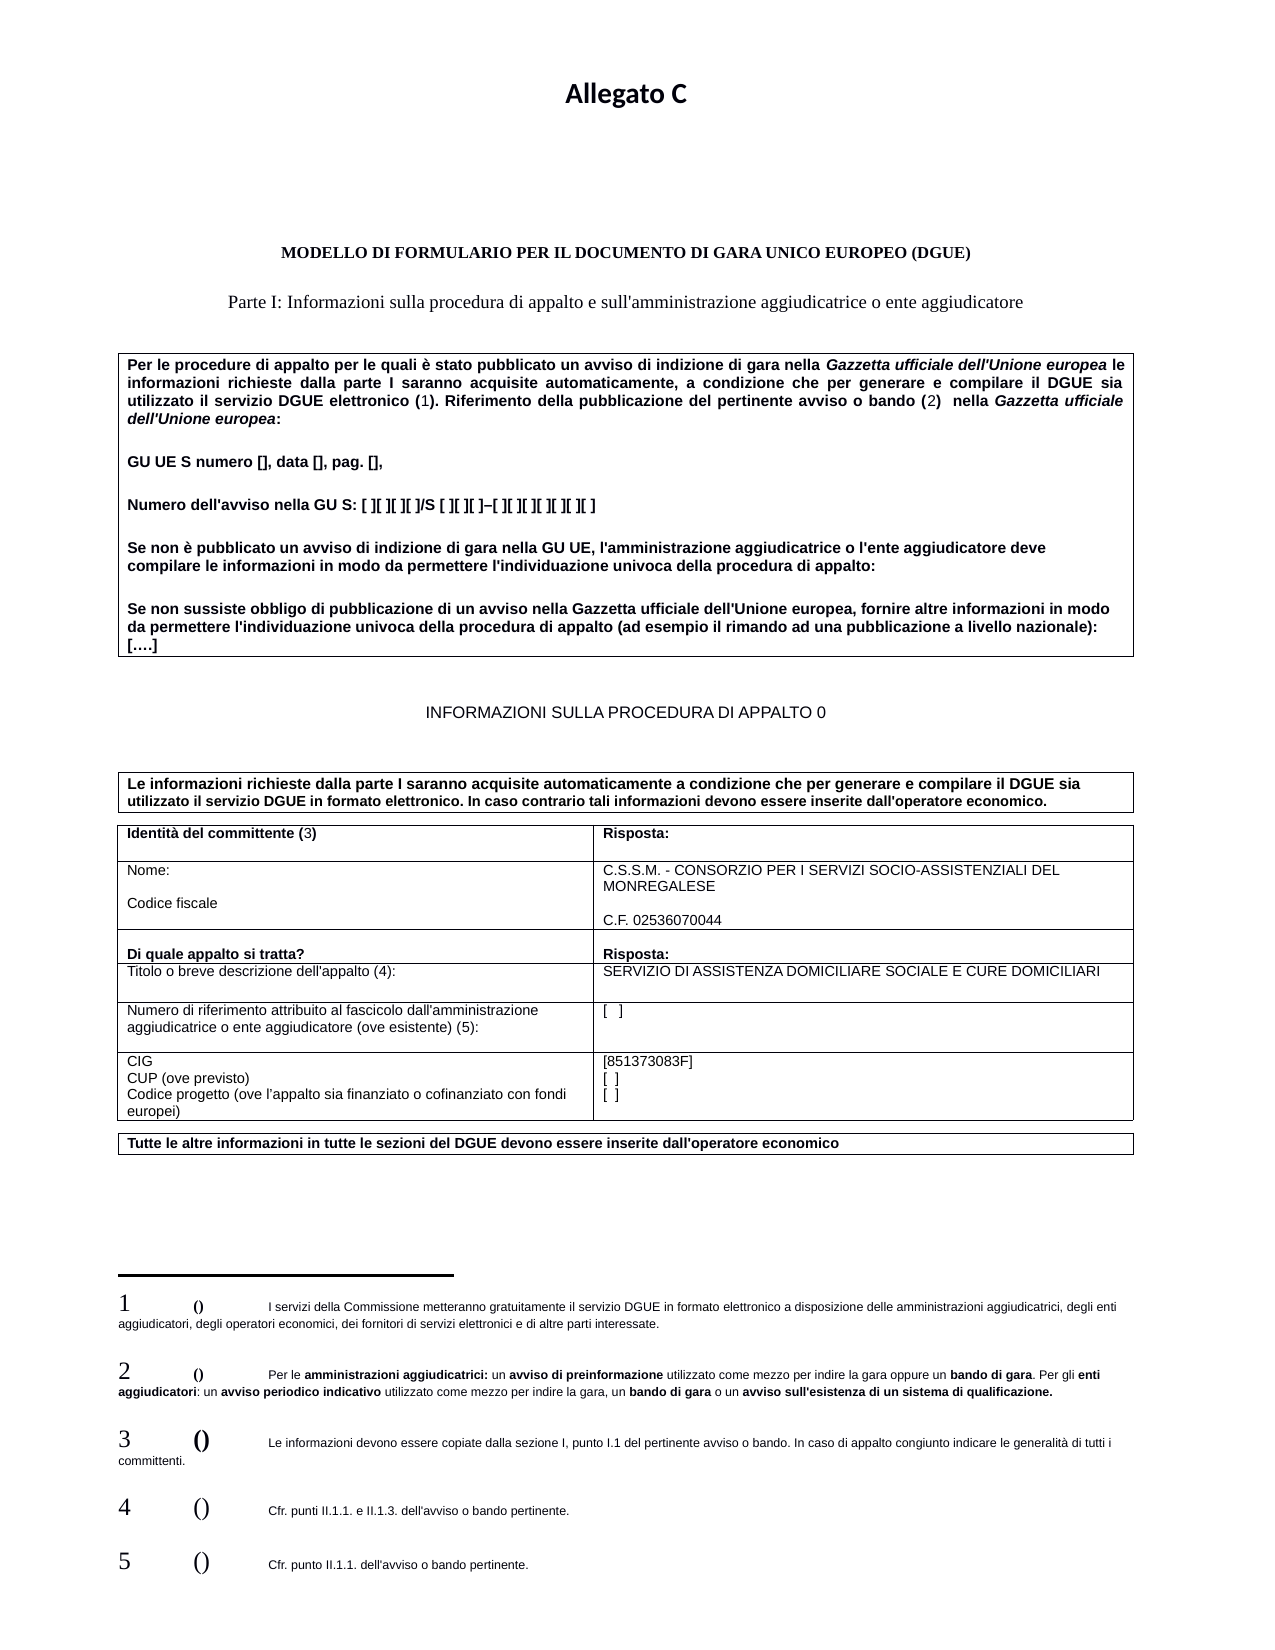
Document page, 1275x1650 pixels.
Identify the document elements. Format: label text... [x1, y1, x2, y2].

table_cell Risposta: [594, 930, 1133, 962]
table_cell [ ] [594, 1003, 1133, 1052]
table_header Identità del committente () [118, 826, 593, 861]
table_cell C.S.S.M. - CONSORZIO PER I SERVIZI SOCIO-ASSISTENZIALI DEL MONREGALESE C.F. 02536070044 [594, 862, 1133, 928]
text Le informazioni richieste dalla parte I saranno acquisite automaticamente a condizione che per generare e compilare il DGUE sia utilizzato il servizio DGUE in formato elettronico. In caso contrario tali informazioni devono essere inserite dall'operatore economico. [119, 773, 1133, 812]
table_cell [851373083F] [ ] [ ] [594, 1053, 1133, 1119]
table_cell CIG CUP (ove previsto) Codice progetto (ove l’appalto sia finanziato o cofinanziato con fondi europei) [118, 1053, 593, 1119]
text Se non è pubblicato un avviso di indizione di gara nella GU UE, l'amministrazione aggiudicatrice o l'ente aggiudicatore deve compilare le informazioni in modo da permettere l'individuazione univoca della procedura di appalto: [119, 536, 1133, 575]
title Parte I: Informazioni sulla procedura di appalto e sull'amministrazione aggiudicatrice o ente aggiudicatore [118, 291, 1134, 312]
text () I servizi della Commissione metteranno gratuitamente il servizio DGUE in formato elettronico a disposizione delle amministrazioni aggiudicatrici, degli enti aggiudicatori, degli operatori economici, dei fornitori di servizi elettronici e di altre parti interessate. [118, 1288, 1134, 1331]
table_cell Numero di riferimento attribuito al fascicolo dall'amministrazione aggiudicatrice o ente aggiudicatore (ove esistente) (): [118, 1003, 593, 1052]
text Modello di formulario per il documento di gara unico europeo (DGUE) [118, 243, 1134, 262]
text () Per le amministrazioni aggiudicatrici: un avviso di preinformazione utilizzato come mezzo per indire la gara oppure un bando di gara. Per gli enti aggiudicatori: un avviso periodico indicativo utilizzato come mezzo per indire la gara, un bando di gara o un avviso sull'esistenza di un sistema di qualificazione. [118, 1356, 1134, 1399]
table_cell Di quale appalto si tratta? [118, 930, 593, 962]
table_cell SERVIZIO DI ASSISTENZA DOMICILIARE SOCIALE E CURE DOMICILIARI [594, 964, 1133, 1002]
table_cell Titolo o breve descrizione dell'appalto (): [118, 964, 593, 1002]
title Informazioni sulla procedura di appalto 0 [118, 703, 1134, 722]
text Numero dell'avviso nella GU S: [ ][ ][ ][ ]/S [ ][ ][ ]–[ ][ ][ ][ ][ ][ ][ ] [119, 493, 1133, 514]
text Se non sussiste obbligo di pubblicazione di un avviso nella Gazzetta ufficiale dell'Unione europea, fornire altre informazioni in modo da permettere l'individuazione univoca della procedura di appalto (ad esempio il rimando ad una pubblicazione a livello nazionale): [….] [119, 597, 1133, 656]
table_cell Nome: Codice fiscale [118, 862, 593, 928]
text Per le procedure di appalto per le quali è stato pubblicato un avviso di indizione di gara nella Gazzetta ufficiale dell'Unione europea le informazioni richieste dalla parte I saranno acquisite automaticamente, a condizione che per generare e compilare il DGUE sia utilizzato il servizio DGUE elettronico (). Riferimento della pubblicazione del pertinente avviso o bando () nella Gazzetta ufficiale dell'Unione europea: [119, 354, 1133, 428]
table_header Risposta: [594, 826, 1133, 861]
text GU UE S numero [], data [], pag. [], [119, 450, 1133, 471]
text Tutte le altre informazioni in tutte le sezioni del DGUE devono essere inserite dall'operatore economico [119, 1134, 1133, 1154]
